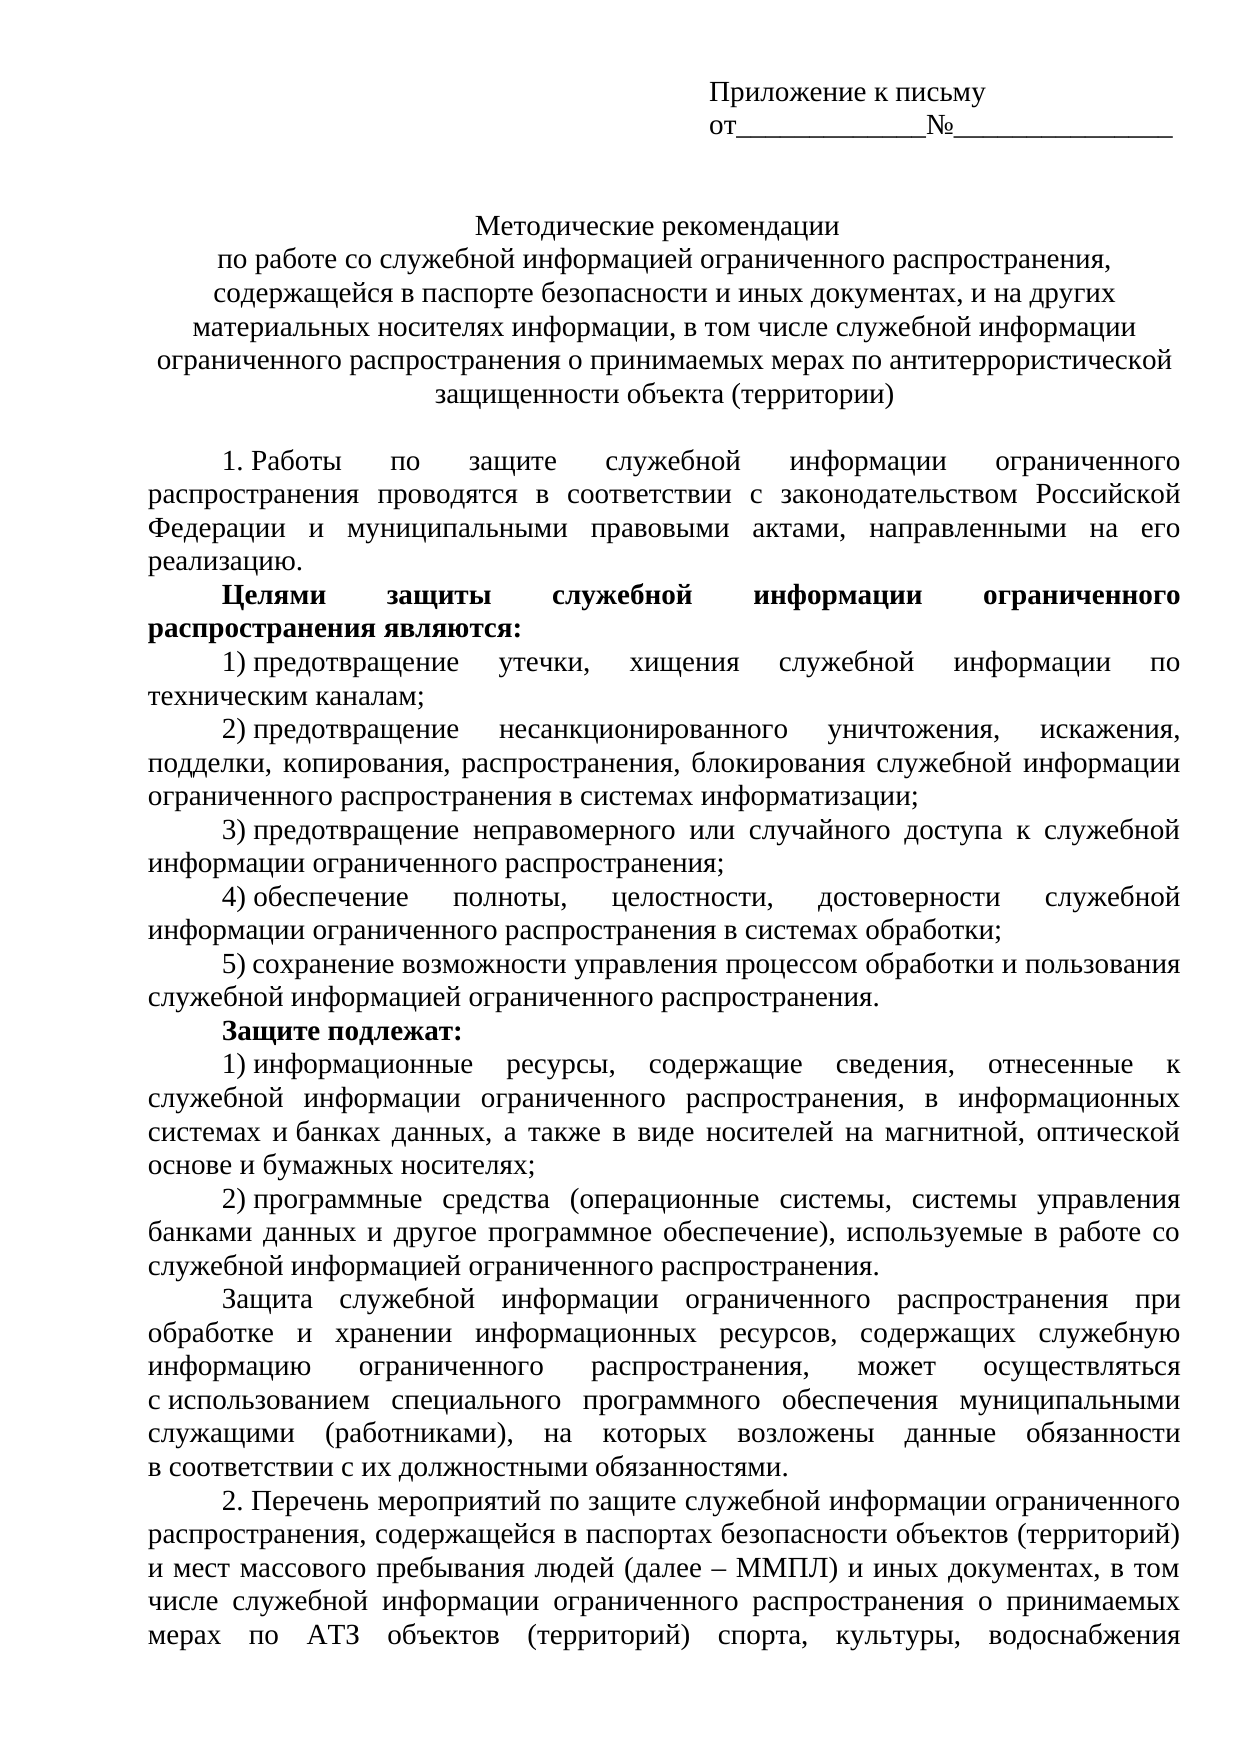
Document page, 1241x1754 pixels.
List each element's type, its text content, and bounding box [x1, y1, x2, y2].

text 1. Работы по защите служебной информации ограниченного распространения проводятся в соответствии с законодательством Российской Федерации и муниципальными правовыми актами, направленными на его реализацию. [148, 443, 1181, 577]
text 4) обеспечение полноты, целостности, достоверности служебной информации ограниченного распространения в системах обработки; [148, 879, 1181, 946]
text Целями защиты служебной информации ограниченного распространения являются: [148, 577, 1181, 644]
text 1) информационные ресурсы, содержащие сведения, отнесенные к служебной информации ограниченного распространения, в информационных системах и банках данных, а также в виде носителей на магнитной, оптической основе и бумажных носителях; [148, 1047, 1181, 1181]
text Защите подлежат: [148, 1013, 1181, 1047]
text Методические рекомендации [148, 208, 1181, 242]
text 5) сохранение возможности управления процессом обработки и пользования служебной информацией ограниченного распространения. [148, 946, 1181, 1013]
text Приложение к письму [709, 74, 1181, 107]
text Защита служебной информации ограниченного распространения при обработке и хранении информационных ресурсов, содержащих служебную информацию ограниченного распространения, может осуществляться с использованием специального программного обеспечения муниципальными служащими (работниками), на которых возложены данные обязанности в соответствии с их должностными обязанностями. [148, 1281, 1181, 1483]
text 2. Перечень мероприятий по защите служебной информации ограниченного распространения, содержащейся в паспортах безопасности объектов (территорий) и мест массового пребывания людей (далее – ММПЛ) и иных документах, в том числе служебной информации ограниченного распространения о принимаемых мерах по АТЗ объектов (территорий) спорта, культуры, водоснабжения [148, 1483, 1181, 1650]
text 1) предотвращение утечки, хищения служебной информации по техническим каналам; [148, 644, 1181, 711]
text 3) предотвращение неправомерного или случайного доступа к служебной информации ограниченного распространения; [148, 812, 1181, 879]
text по работе со служебной информацией ограниченного распространения, содержащейся в паспорте безопасности и иных документах, и на других материальных носителях информации, в том числе служебной информации ограниченного распространения о принимаемых мерах по антитеррористической защищенности объекта (территории) [148, 242, 1181, 409]
text 2) предотвращение несанкционированного уничтожения, искажения, подделки, копирования, распространения, блокирования служебной информации ограниченного распространения в системах информатизации; [148, 711, 1181, 812]
text от_____________№_______________ [709, 107, 1181, 141]
text 2) программные средства (операционные системы, системы управления банками данных и другое программное обеспечение), используемые в работе со служебной информацией ограниченного распространения. [148, 1181, 1181, 1281]
